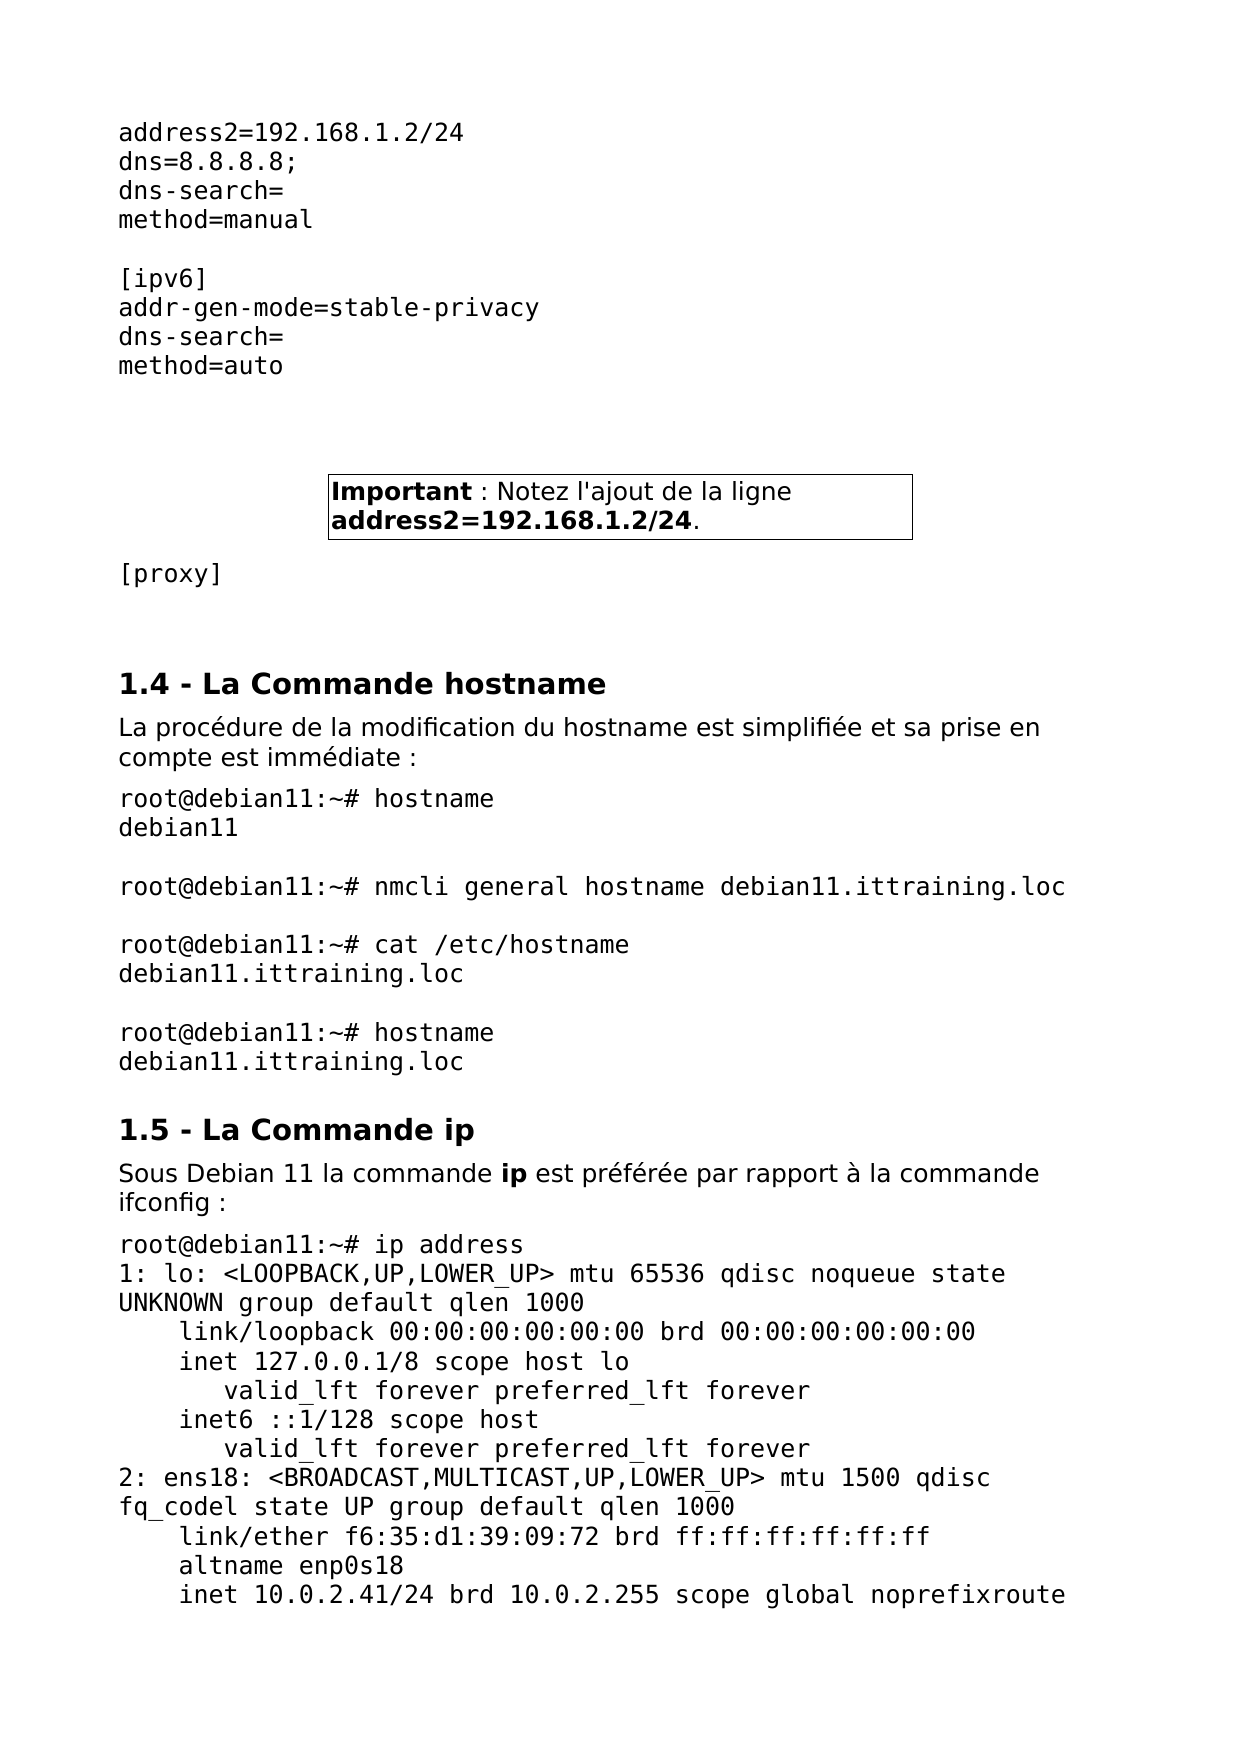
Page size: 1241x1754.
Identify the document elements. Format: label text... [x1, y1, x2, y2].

subtitle 1.5 - La Commande ip [118, 1113, 1122, 1147]
subtitle 1.4 - La Commande hostname [118, 667, 1122, 701]
text address2=192.168.1.2/24 dns=8.8.8.8; dns-search= method=manual [ipv6] addr-gen-mode=stable-privacy dns-search= method=auto [proxy] [118, 118, 1122, 589]
text La procédure de la modification du hostname est simplifiée et sa prise en compte est immédiate : [118, 713, 1122, 772]
table_header Important : Notez l'ajout de la ligne address2=192.168.1.2/24. [329, 475, 912, 539]
text root@debian11:~# ip address 1: lo: <LOOPBACK,UP,LOWER_UP> mtu 65536 qdisc noqueue state UNKNOWN group default qlen 1000 link/loopback 00:00:00:00:00:00 brd 00:00:00:00:00:00 inet 127.0.0.1/8 scope host lo valid_lft forever preferred_lft forever inet6 ::1/128 scope host valid_lft forever preferred_lft forever 2: ens18: <BROADCAST,MULTICAST,UP,LOWER_UP> mtu 1500 qdisc fq_codel state UP group default qlen 1000 link/ether f6:35:d1:39:09:72 brd ff:ff:ff:ff:ff:ff altname enp0s18 inet 10.0.2.41/24 brd 10.0.2.255 scope global noprefixroute [118, 1230, 1122, 1609]
text Sous Debian 11 la commande ip est préférée par rapport à la commande ifconfig : [118, 1159, 1122, 1218]
text root@debian11:~# hostname debian11 root@debian11:~# nmcli general hostname debian11.ittraining.loc root@debian11:~# cat /etc/hostname debian11.ittraining.loc root@debian11:~# hostname debian11.ittraining.loc [118, 784, 1122, 1076]
